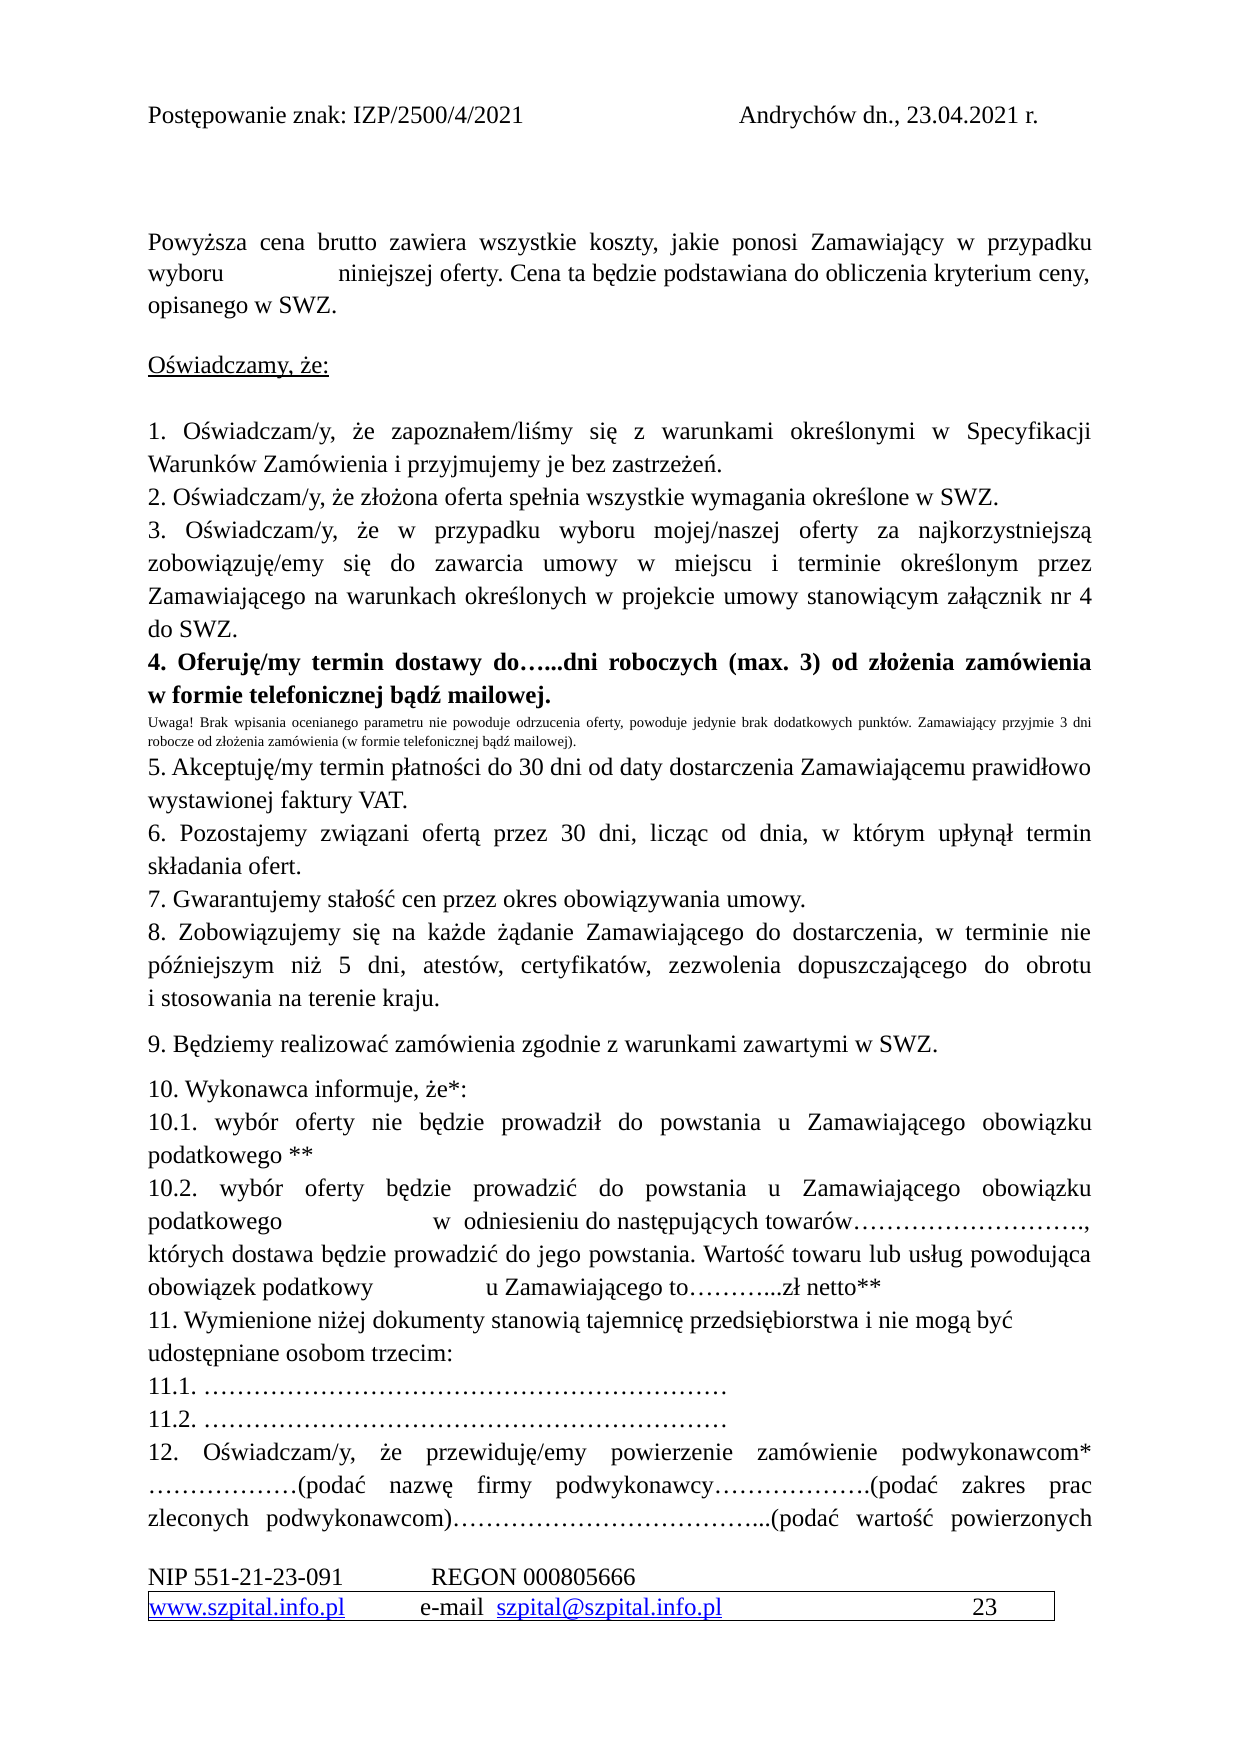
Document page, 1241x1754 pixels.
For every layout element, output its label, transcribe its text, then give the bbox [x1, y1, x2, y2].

text 4. Oferuję/my termin dostawy do…...dni roboczych (max. 3) od złożenia zamówienia w formie telefonicznej bądź mailowej. [148, 647, 1092, 709]
text 11.1. ……………………………………………………… [148, 1371, 1092, 1400]
text Powyższa cena brutto zawiera wszystkie koszty, jakie ponosi Zamawiający w przypadku wyboru niniejszej oferty. Cena ta będzie podstawiana do obliczenia kryterium ceny, opisanego w SWZ. [148, 227, 1092, 319]
text Uwaga! Brak wpisania ocenianego parametru nie powoduje odrzucenia oferty, powoduje jedynie brak dodatkowych punktów. Zamawiający przyjmie 3 dni robocze od złożenia zamówienia (w formie telefonicznej bądź mailowej). [148, 713, 1092, 749]
text 10. Wykonawca informuje, że*: [148, 1074, 1092, 1103]
text Oświadczamy, że: [148, 350, 1092, 379]
text 12. Oświadczam/y, że przewiduję/emy powierzenie zamówienie podwykonawcom* ………………(podać nazwę firmy podwykonawcy……………….(podać zakres prac zleconych podwykonawcom)………………………………...(podać wartość powierzonych [148, 1437, 1092, 1532]
text 9. Będziemy realizować zamówienia zgodnie z warunkami zawartymi w SWZ. [148, 1029, 1092, 1057]
text 8. Zobowiązujemy się na każde żądanie Zamawiającego do dostarczenia, w terminie nie późniejszym niż 5 dni, atestów, certyfikatów, zezwolenia dopuszczającego do obrotu i stosowania na terenie kraju. [148, 917, 1092, 1012]
text 2. Oświadczam/y, że złożona oferta spełnia wszystkie wymagania określone w SWZ. [148, 482, 1092, 511]
text 11.2. ……………………………………………………… [148, 1404, 1092, 1433]
text 7. Gwarantujemy stałość cen przez okres obowiązywania umowy. [148, 884, 1092, 913]
text 5. Akceptuję/my termin płatności do 30 dni od daty dostarczenia Zamawiającemu prawidłowo wystawionej faktury VAT. [148, 752, 1092, 814]
text 6. Pozostajemy związani ofertą przez 30 dni, licząc od dnia, w którym upłynął termin składania ofert. [148, 818, 1092, 880]
text 1. Oświadczam/y, że zapoznałem/liśmy się z warunkami określonymi w Specyfikacji Warunków Zamówienia i przyjmujemy je bez zastrzeżeń. [148, 416, 1092, 478]
text 10.1. wybór oferty nie będzie prowadził do powstania u Zamawiającego obowiązku podatkowego ** [148, 1107, 1092, 1169]
text 3. Oświadczam/y, że w przypadku wyboru mojej/naszej oferty za najkorzystniejszą zobowiązuję/emy się do zawarcia umowy w miejscu i terminie określonym przez Zamawiającego na warunkach określonych w projekcie umowy stanowiącym załącznik nr 4 do SWZ. [148, 515, 1092, 643]
text 11. Wymienione niżej dokumenty stanowią tajemnicę przedsiębiorstwa i nie mogą być udostępniane osobom trzecim: [148, 1305, 1092, 1367]
text 10.2. wybór oferty będzie prowadzić do powstania u Zamawiającego obowiązku podatkowego w odniesieniu do następujących towarów………………………., których dostawa będzie prowadzić do jego powstania. Wartość towaru lub usług powodująca obowiązek podatkowy u Zamawiającego to………...zł netto** [148, 1173, 1092, 1301]
